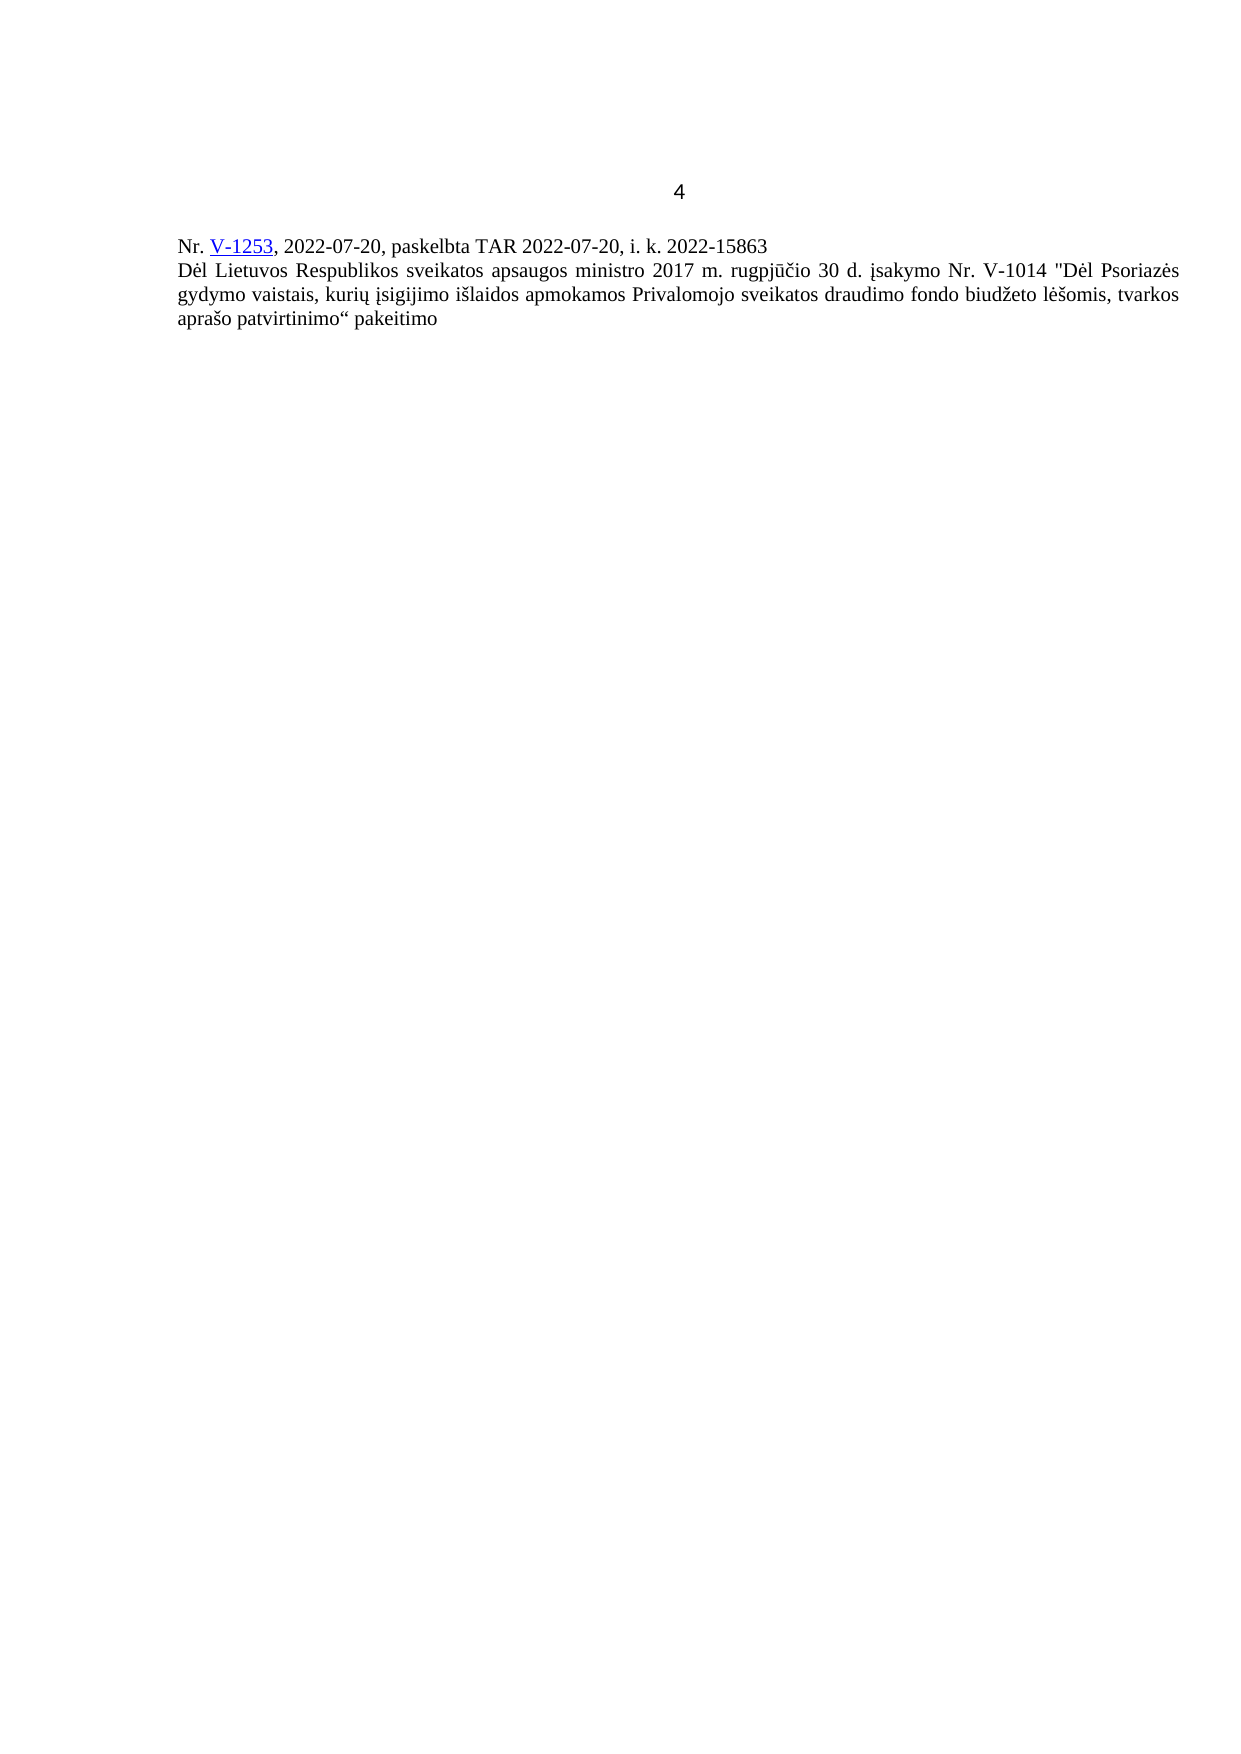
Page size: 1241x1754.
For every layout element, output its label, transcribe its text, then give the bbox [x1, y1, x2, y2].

text Nr. V-1253, 2022-07-20, paskelbta TAR 2022-07-20, i. k. 2022-15863 [177, 234, 1181, 258]
text Dėl Lietuvos Respublikos sveikatos apsaugos ministro 2017 m. rugpjūčio 30 d. įsakymo Nr. V-1014 "Dėl Psoriazės gydymo vaistais, kurių įsigijimo išlaidos apmokamos Privalomojo sveikatos draudimo fondo biudžeto lėšomis, tvarkos aprašo patvirtinimo“ pakeitimo [177, 258, 1181, 330]
